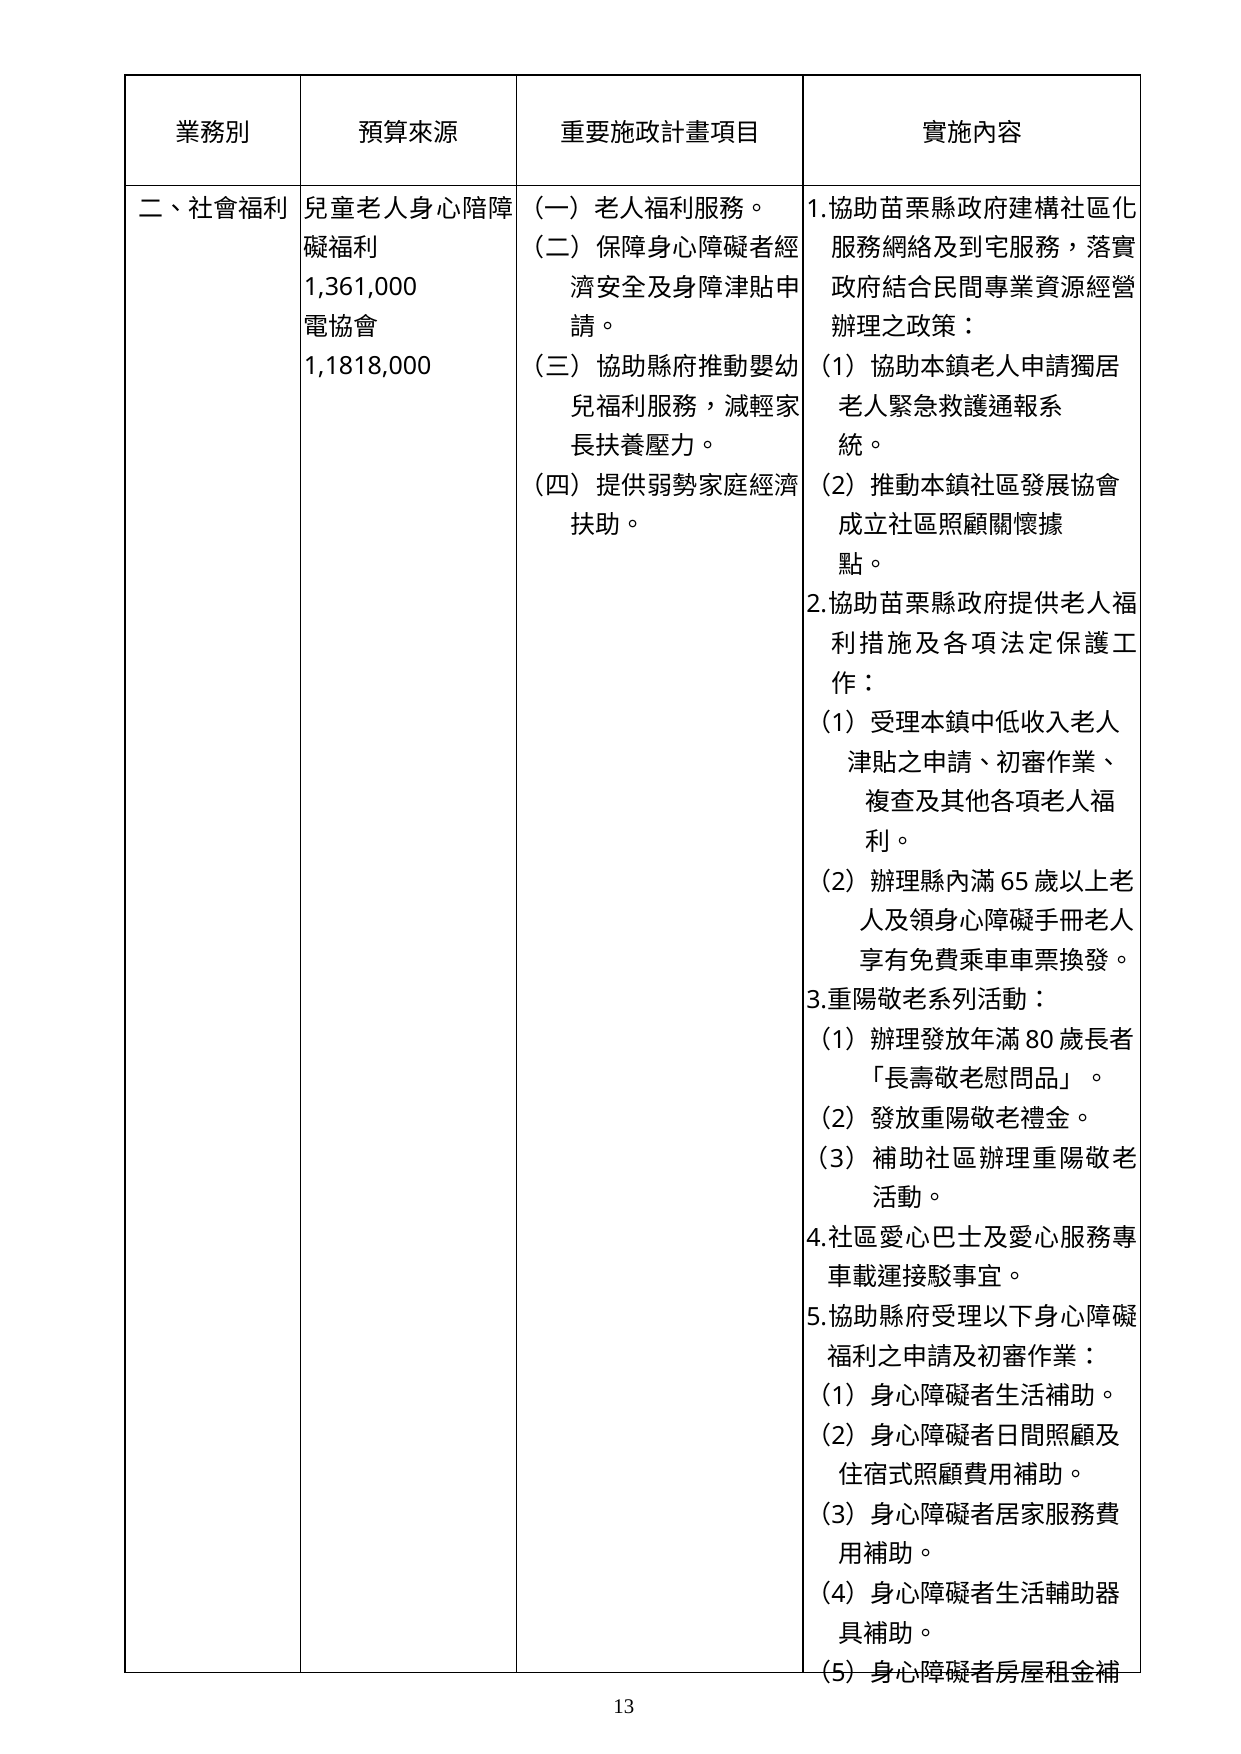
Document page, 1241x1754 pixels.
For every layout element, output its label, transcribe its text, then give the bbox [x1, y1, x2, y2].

table_header 預算來源 [301, 76, 516, 185]
table_header 重要施政計畫項目 [517, 76, 802, 185]
table_cell 1.協助苗栗縣政府建構社區化服務網絡及到宅服務，落實政府結合民間專業資源經營辦理之政策： （1）協助本鎮老人申請獨居 老人緊急救護通報系 統。 （2）推動本鎮社區發展協會 成立社區照顧關懷據 點。 2.協助苗栗縣政府提供老人福利措施及各項法定保護工作： （1）受理本鎮中低收入老人 津貼之申請、初審作業、 複查及其他各項老人福利。 （2）辦理縣內滿65歲以上老人及領身心障礙手冊老人享有免費乘車車票換發。 3.重陽敬老系列活動： （1）辦理發放年滿80歲長者「長壽敬老慰問品」。 （2）發放重陽敬老禮金。 （3）補助社區辦理重陽敬老活動。 4.社區愛心巴士及愛心服務專車載運接駁事宜。 5.協助縣府受理以下身心障礙 福利之申請及初審作業： （1）身心障礙者生活補助。 （2）身心障礙者日間照顧及 住宿式照顧費用補助。 （3）身心障礙者居家服務費 用補助。 （4）身心障礙者生活輔助器 具補助。 （5）身心障礙者房屋租金補 貼。 [804, 186, 1140, 1672]
table_cell （一）老人福利服務。 （二）保障身心障礙者經濟安全及身障津貼申請。 （三）協助縣府推動嬰幼兒福利服務，減輕家長扶養壓力。 （四）提供弱勢家庭經濟扶助。 [517, 186, 802, 1672]
table_cell 二、社會福利 [126, 186, 300, 1672]
table_header 業務別 [126, 76, 300, 185]
table_cell 兒童老人身心隌障礙福利 1,361,000 電協會 1,1818,000 [301, 186, 516, 1672]
table_header 實施內容 [804, 76, 1140, 185]
